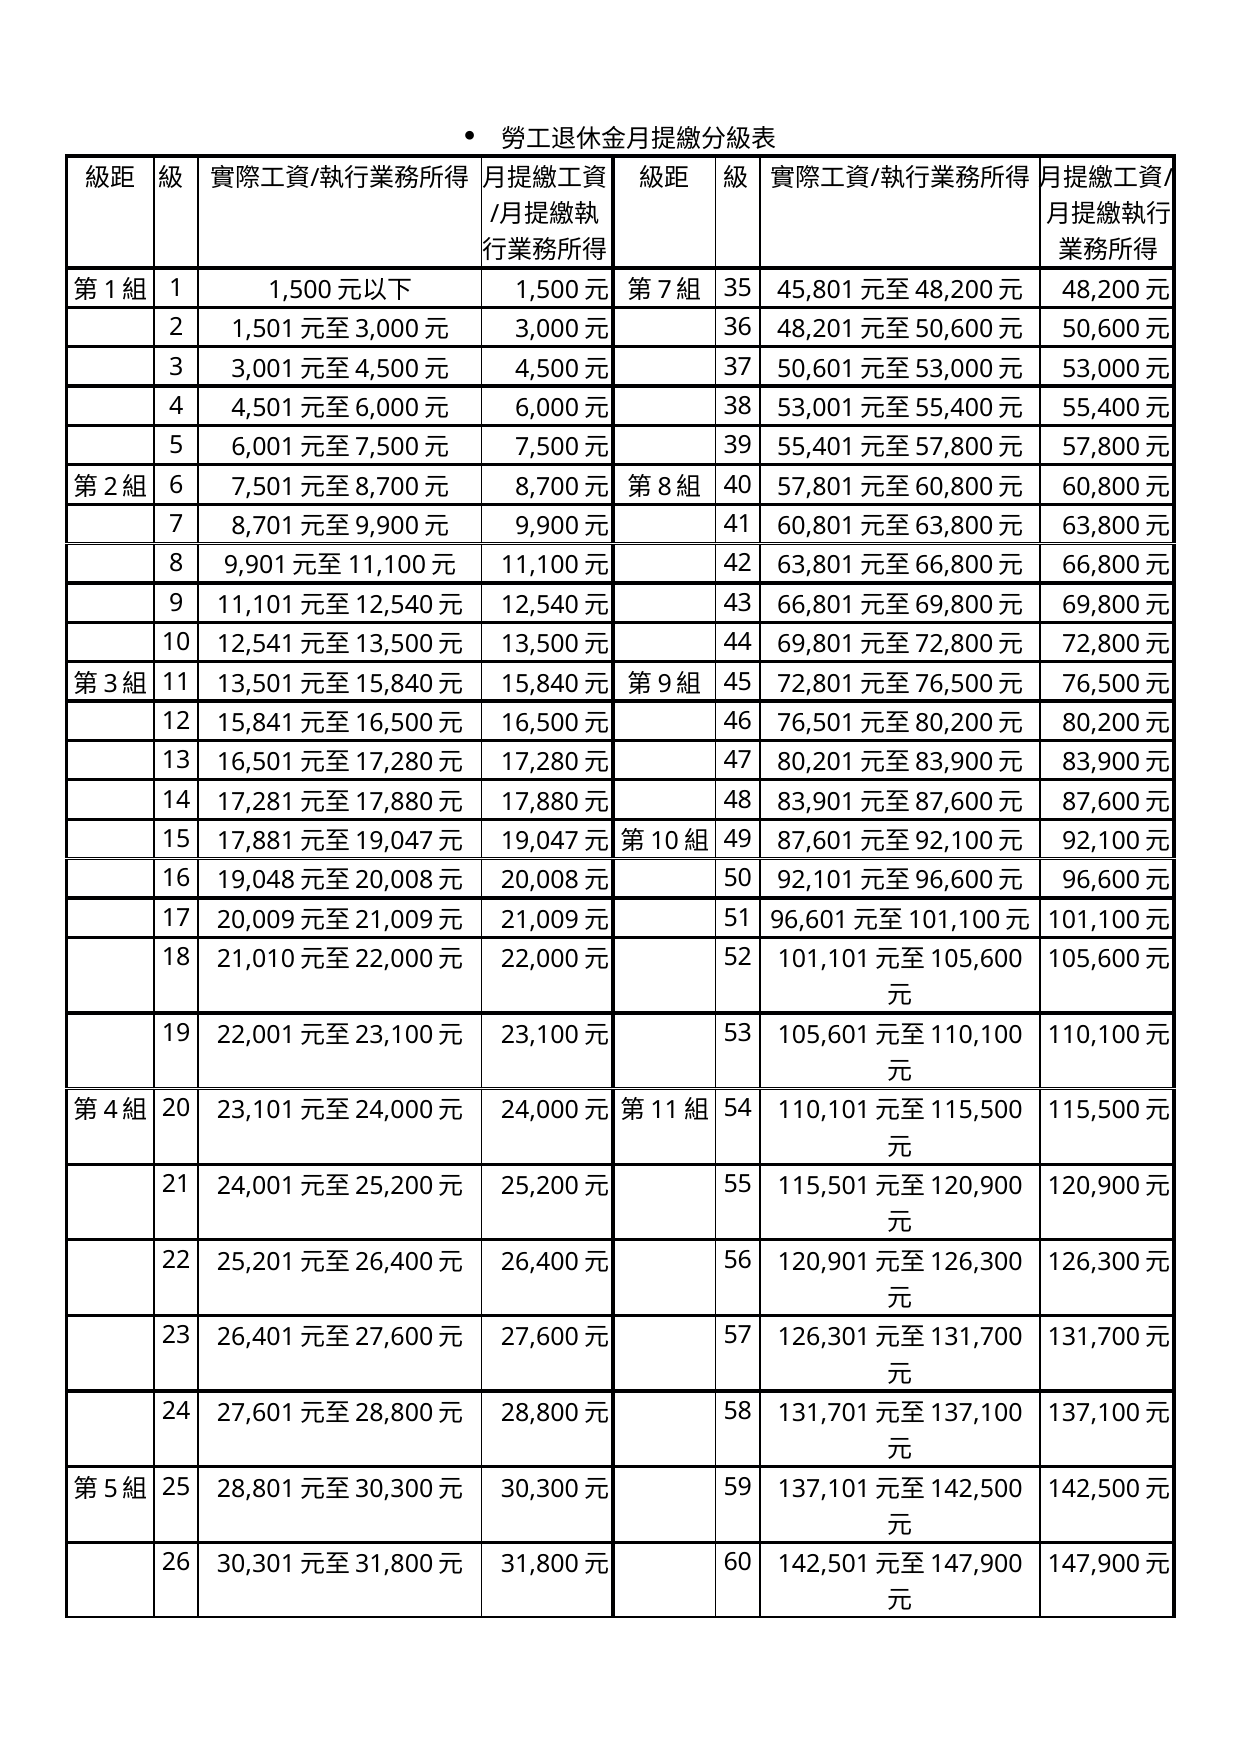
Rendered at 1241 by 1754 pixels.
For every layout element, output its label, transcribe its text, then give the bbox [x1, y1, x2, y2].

table_cell [68, 348, 153, 384]
table_header 級距 [615, 158, 715, 266]
table_cell 20,008元 [482, 860, 611, 896]
table_cell 20,009元至21,009元 [199, 900, 481, 936]
table_header 級 [155, 158, 197, 266]
table_cell 4,501元至6,000元 [199, 388, 481, 424]
table_cell [615, 348, 715, 384]
table_cell 8,701元至9,900元 [199, 506, 481, 542]
table_cell 43 [716, 585, 759, 621]
table_cell 60 [716, 1544, 759, 1616]
table_cell 第7組 [615, 270, 715, 306]
list 勞工退休金月提繳分級表 [81, 118, 1134, 154]
table_cell 1,500元 [482, 270, 611, 306]
table_cell 8,700元 [482, 466, 611, 503]
table_cell 50 [716, 860, 759, 896]
table_cell [615, 585, 715, 621]
table_cell [615, 860, 715, 896]
table_cell 57,801元至60,800元 [761, 466, 1039, 503]
table_cell 第5組 [68, 1468, 153, 1541]
table_cell 24,001元至25,200元 [199, 1166, 481, 1238]
table_cell [68, 388, 153, 424]
table_cell 39 [716, 427, 759, 463]
table_cell 25,201元至26,400元 [199, 1241, 481, 1314]
table_cell 105,601元至110,100元 [761, 1015, 1039, 1087]
table_cell 96,601元至101,100元 [761, 900, 1039, 936]
table_cell 87,600元 [1041, 781, 1172, 818]
table_cell 56 [716, 1241, 759, 1314]
table_cell 4,500元 [482, 348, 611, 384]
table_cell 22,000元 [482, 939, 611, 1011]
table_cell 7,501元至8,700元 [199, 466, 481, 503]
table_cell 9,900元 [482, 506, 611, 542]
table_cell 1 [155, 270, 197, 306]
table_cell [68, 585, 153, 621]
table_cell [68, 703, 153, 739]
table_cell [615, 1241, 715, 1314]
table_cell 57,800元 [1041, 427, 1172, 463]
table_cell 76,501元至80,200元 [761, 703, 1039, 739]
table_cell 17,281元至17,880元 [199, 781, 481, 818]
table_cell 59 [716, 1468, 759, 1541]
table_header 級距 [68, 158, 153, 266]
table_cell 44 [716, 624, 759, 660]
table_cell [615, 427, 715, 463]
table_cell [68, 900, 153, 936]
table_cell 23,100元 [482, 1015, 611, 1087]
table_cell [615, 703, 715, 739]
table_cell 7 [155, 506, 197, 542]
table_cell 115,500元 [1041, 1090, 1172, 1163]
table_cell [68, 742, 153, 778]
table_cell 53,000元 [1041, 348, 1172, 384]
table_cell 131,700元 [1041, 1317, 1172, 1389]
table_header 級 [716, 158, 759, 266]
table_cell 2 [155, 309, 197, 345]
table_cell [615, 1468, 715, 1541]
table_cell 12 [155, 703, 197, 739]
table_cell 142,501元至147,900元 [761, 1544, 1039, 1616]
table_cell 18 [155, 939, 197, 1011]
table_cell 80,201元至83,900元 [761, 742, 1039, 778]
table_cell 第9組 [615, 663, 715, 699]
table_cell 10 [155, 624, 197, 660]
table_cell 6,000元 [482, 388, 611, 424]
table_cell 37 [716, 348, 759, 384]
table_cell [68, 1241, 153, 1314]
table_cell 53,001元至55,400元 [761, 388, 1039, 424]
table_cell 9,901元至11,100元 [199, 545, 481, 581]
table_cell 57 [716, 1317, 759, 1389]
table_cell 45 [716, 663, 759, 699]
table_cell 24,000元 [482, 1090, 611, 1163]
table_cell 22,001元至23,100元 [199, 1015, 481, 1087]
table_cell [68, 1166, 153, 1238]
table_cell [615, 900, 715, 936]
table_cell 1,501元至3,000元 [199, 309, 481, 345]
table_cell 3 [155, 348, 197, 384]
table_cell [68, 1393, 153, 1465]
table_cell 69,801元至72,800元 [761, 624, 1039, 660]
table_cell [615, 309, 715, 345]
table_cell 49 [716, 821, 759, 857]
table_cell 19 [155, 1015, 197, 1087]
table_cell 76,500元 [1041, 663, 1172, 699]
table_cell 16 [155, 860, 197, 896]
table_cell 28,801元至30,300元 [199, 1468, 481, 1541]
table_cell 36 [716, 309, 759, 345]
table_cell [68, 624, 153, 660]
table_cell 28,800元 [482, 1393, 611, 1465]
table_cell 15,840元 [482, 663, 611, 699]
table_cell 1,500元以下 [199, 270, 481, 306]
table_cell [68, 506, 153, 542]
table_cell 30,301元至31,800元 [199, 1544, 481, 1616]
table_cell 101,101元至105,600元 [761, 939, 1039, 1011]
table_cell 24 [155, 1393, 197, 1465]
table_cell 25 [155, 1468, 197, 1541]
table_cell [615, 545, 715, 581]
table_cell [615, 1544, 715, 1616]
table_cell 8 [155, 545, 197, 581]
table_cell 53 [716, 1015, 759, 1087]
table_cell 41 [716, 506, 759, 542]
table_cell 16,500元 [482, 703, 611, 739]
table_cell 92,101元至96,600元 [761, 860, 1039, 896]
table_cell 9 [155, 585, 197, 621]
table_cell [615, 506, 715, 542]
table_header 月提繳工資/月提繳執行業務所得 [1041, 158, 1172, 266]
table_cell 55 [716, 1166, 759, 1238]
table_cell 30,300元 [482, 1468, 611, 1541]
table_cell 58 [716, 1393, 759, 1465]
table_cell [615, 781, 715, 818]
table_cell [68, 1544, 153, 1616]
table_cell 31,800元 [482, 1544, 611, 1616]
table_cell 137,100元 [1041, 1393, 1172, 1465]
table_cell 110,100元 [1041, 1015, 1172, 1087]
table_cell 17,880元 [482, 781, 611, 818]
table_cell 60,801元至63,800元 [761, 506, 1039, 542]
table_cell 4 [155, 388, 197, 424]
table_cell 13 [155, 742, 197, 778]
table_cell 126,300元 [1041, 1241, 1172, 1314]
table_cell 5 [155, 427, 197, 463]
table_cell 第3組 [68, 663, 153, 699]
table_cell 47 [716, 742, 759, 778]
table_cell [68, 781, 153, 818]
table_cell 54 [716, 1090, 759, 1163]
table_cell 第10組 [615, 821, 715, 857]
table_cell [615, 1393, 715, 1465]
table_cell 105,600元 [1041, 939, 1172, 1011]
table_cell [68, 860, 153, 896]
table_cell 22 [155, 1241, 197, 1314]
table_header 月提繳工資/月提繳執行業務所得 [482, 158, 611, 266]
table_cell 6 [155, 466, 197, 503]
table_cell 96,600元 [1041, 860, 1172, 896]
table_cell 3,001元至4,500元 [199, 348, 481, 384]
table_cell 17 [155, 900, 197, 936]
table_cell 第1組 [68, 270, 153, 306]
table_cell [68, 939, 153, 1011]
table_cell 16,501元至17,280元 [199, 742, 481, 778]
table_cell 51 [716, 900, 759, 936]
table_cell 63,801元至66,800元 [761, 545, 1039, 581]
table_cell 第2組 [68, 466, 153, 503]
table_header 實際工資/執行業務所得 [761, 158, 1039, 266]
table_cell 46 [716, 703, 759, 739]
table_cell 120,901元至126,300元 [761, 1241, 1039, 1314]
table_cell 131,701元至137,100元 [761, 1393, 1039, 1465]
table_cell 15 [155, 821, 197, 857]
table_cell 137,101元至142,500元 [761, 1468, 1039, 1541]
table_cell 19,048元至20,008元 [199, 860, 481, 896]
table_cell [615, 624, 715, 660]
table_cell 92,100元 [1041, 821, 1172, 857]
table_cell 3,000元 [482, 309, 611, 345]
table_cell 23,101元至24,000元 [199, 1090, 481, 1163]
table_cell 45,801元至48,200元 [761, 270, 1039, 306]
table_cell 147,900元 [1041, 1544, 1172, 1616]
table_cell 66,800元 [1041, 545, 1172, 581]
table_cell 126,301元至131,700元 [761, 1317, 1039, 1389]
table_cell 52 [716, 939, 759, 1011]
table_cell 142,500元 [1041, 1468, 1172, 1541]
table_cell 72,800元 [1041, 624, 1172, 660]
table_cell 27,601元至28,800元 [199, 1393, 481, 1465]
table_cell 第4組 [68, 1090, 153, 1163]
table_cell 26,400元 [482, 1241, 611, 1314]
table_cell 17,881元至19,047元 [199, 821, 481, 857]
table_cell 12,541元至13,500元 [199, 624, 481, 660]
table_cell 6,001元至7,500元 [199, 427, 481, 463]
table_cell 19,047元 [482, 821, 611, 857]
table_cell 11,100元 [482, 545, 611, 581]
table_cell 48,200元 [1041, 270, 1172, 306]
table_cell 21,009元 [482, 900, 611, 936]
table_cell 110,101元至115,500元 [761, 1090, 1039, 1163]
table_cell 26 [155, 1544, 197, 1616]
table_cell 83,901元至87,600元 [761, 781, 1039, 818]
table_cell 11,101元至12,540元 [199, 585, 481, 621]
table_cell 7,500元 [482, 427, 611, 463]
table_cell [68, 1015, 153, 1087]
table_cell [615, 1317, 715, 1389]
table_cell 55,400元 [1041, 388, 1172, 424]
table_cell 27,600元 [482, 1317, 611, 1389]
table_cell 115,501元至120,900元 [761, 1166, 1039, 1238]
table_cell 48 [716, 781, 759, 818]
table_cell 13,500元 [482, 624, 611, 660]
table_cell 11 [155, 663, 197, 699]
table_cell 63,800元 [1041, 506, 1172, 542]
table_cell 25,200元 [482, 1166, 611, 1238]
table_cell 26,401元至27,600元 [199, 1317, 481, 1389]
table_cell [68, 427, 153, 463]
table_cell [68, 821, 153, 857]
table_cell 15,841元至16,500元 [199, 703, 481, 739]
table_header 實際工資/執行業務所得 [199, 158, 481, 266]
table_cell 87,601元至92,100元 [761, 821, 1039, 857]
table_cell [615, 742, 715, 778]
table_cell 38 [716, 388, 759, 424]
table_cell 20 [155, 1090, 197, 1163]
table_cell 14 [155, 781, 197, 818]
table_cell [615, 1166, 715, 1238]
table_cell 120,900元 [1041, 1166, 1172, 1238]
table_cell 21 [155, 1166, 197, 1238]
table_cell 80,200元 [1041, 703, 1172, 739]
table_cell 83,900元 [1041, 742, 1172, 778]
table_cell 13,501元至15,840元 [199, 663, 481, 699]
table_cell 23 [155, 1317, 197, 1389]
table_cell [68, 545, 153, 581]
table_cell 40 [716, 466, 759, 503]
table_cell [68, 309, 153, 345]
table_cell 17,280元 [482, 742, 611, 778]
table_cell 69,800元 [1041, 585, 1172, 621]
table_cell 50,600元 [1041, 309, 1172, 345]
table_cell 42 [716, 545, 759, 581]
table_cell 第11組 [615, 1090, 715, 1163]
table_cell 101,100元 [1041, 900, 1172, 936]
table_cell 12,540元 [482, 585, 611, 621]
table_cell [68, 1317, 153, 1389]
table_cell [615, 939, 715, 1011]
table_cell 35 [716, 270, 759, 306]
table_cell [615, 1015, 715, 1087]
table_cell 66,801元至69,800元 [761, 585, 1039, 621]
table_cell 72,801元至76,500元 [761, 663, 1039, 699]
table_cell 55,401元至57,800元 [761, 427, 1039, 463]
table_cell 第8組 [615, 466, 715, 503]
table_cell [615, 388, 715, 424]
table_cell 48,201元至50,600元 [761, 309, 1039, 345]
table_cell 60,800元 [1041, 466, 1172, 503]
table_cell 50,601元至53,000元 [761, 348, 1039, 384]
table_cell 21,010元至22,000元 [199, 939, 481, 1011]
